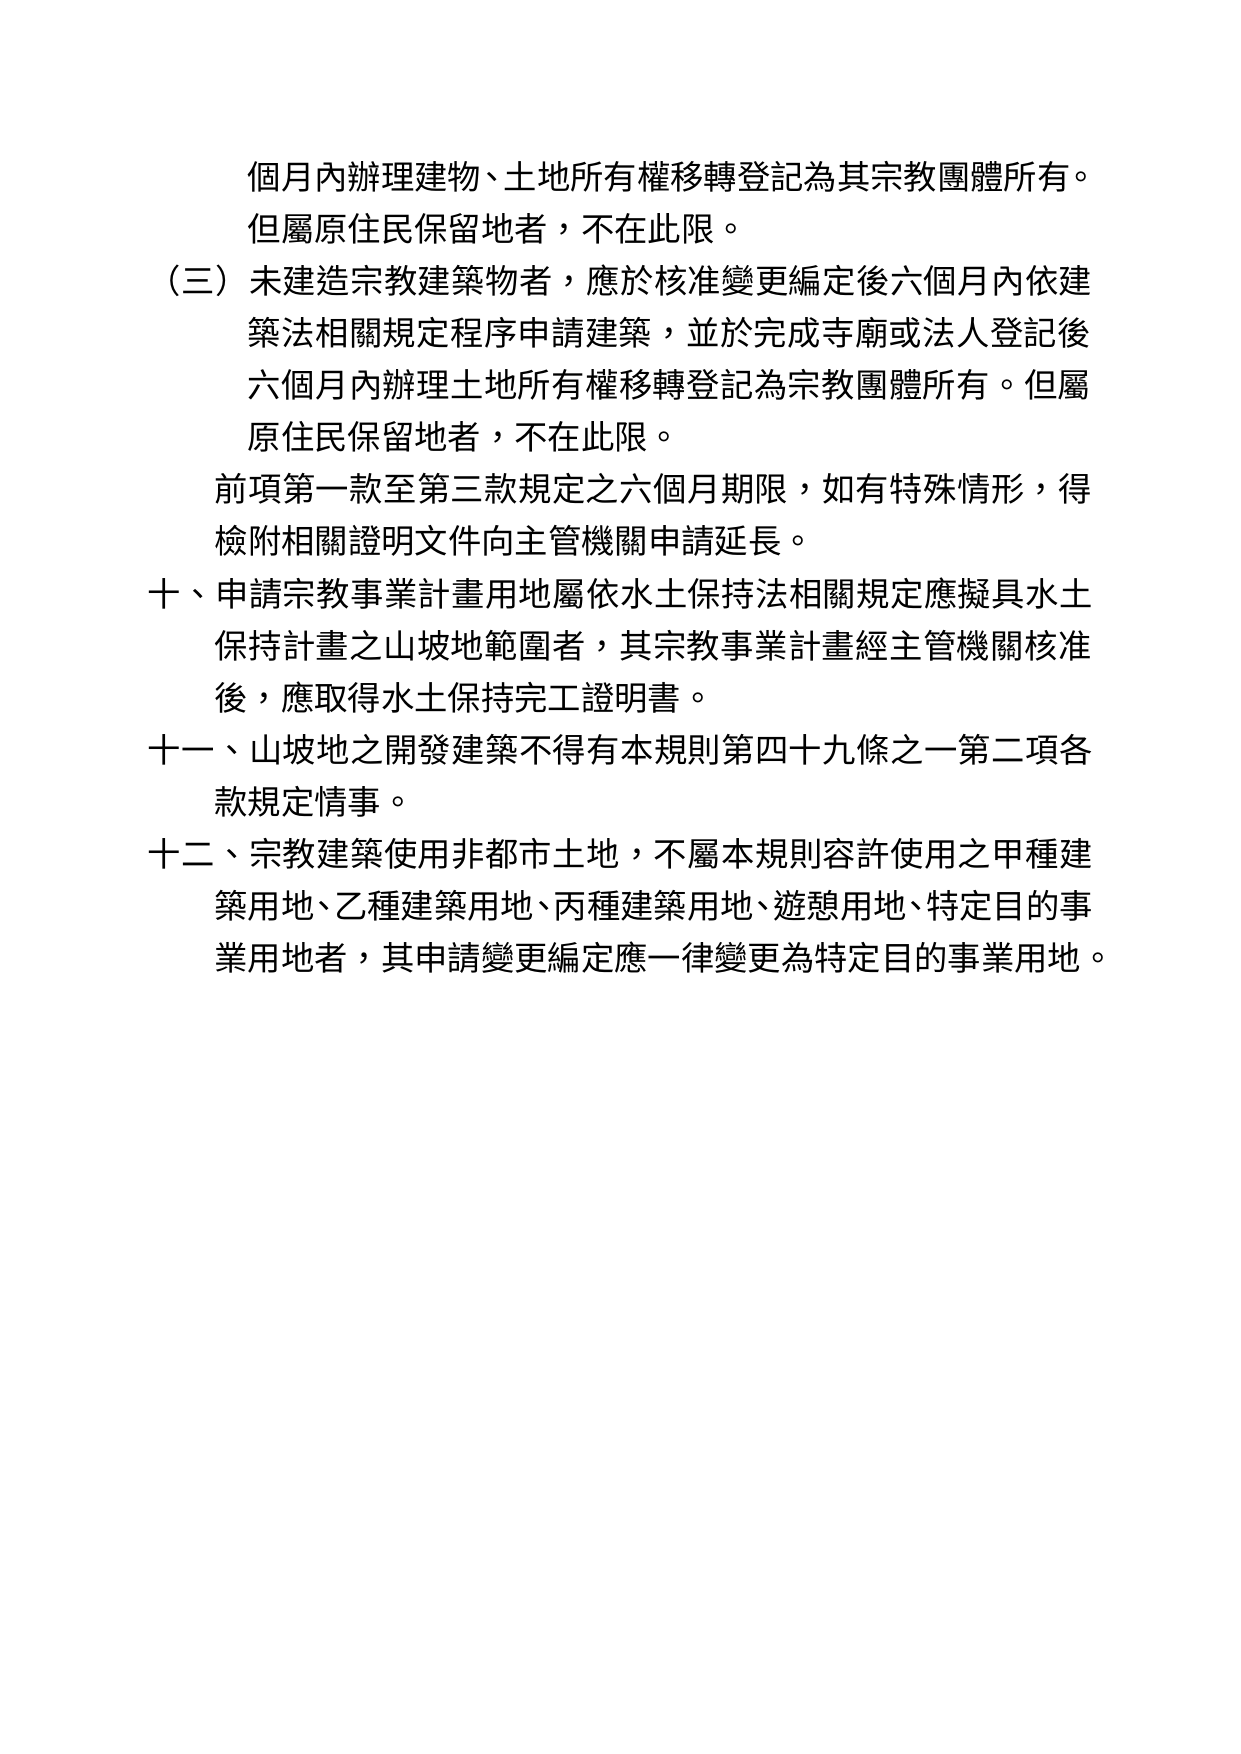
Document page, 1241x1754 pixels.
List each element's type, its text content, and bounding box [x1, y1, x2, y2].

text （三）未建造宗教建築物者，應於核准變更編定後六個月內依建築法相關規定程序申請建築，並於完成寺廟或法人登記後，六個月內辦理土地所有權移轉登記為宗教團體所有。但屬原住民保留地者，不在此限。 [148, 252, 1092, 460]
text 十、申請宗教事業計畫用地屬依水土保持法相關規定應擬具水土保持計畫之山坡地範圍者，其宗教事業計畫經主管機關核准後，應取得水土保持完工證明書。 [148, 564, 1092, 721]
text 十二、宗教建築使用非都市土地，不屬本規則容許使用之甲種建築用地、乙種建築用地、丙種建築用地、遊憩用地、特定目的事業用地者，其申請變更編定應一律變更為特定目的事業用地。 [148, 825, 1092, 981]
text 前項第一款至第三款規定之六個月期限，如有特殊情形，得檢附相關證明文件向主管機關申請延長。 [214, 460, 1092, 564]
text （二）已建造並辦理登記之宗教建築物，應於核准變更編定後六個月內辦理建物、土地所有權移轉登記為其宗教團體所有。但屬原住民保留地者，不在此限。 [148, 148, 1092, 252]
text 十一、山坡地之開發建築不得有本規則第四十九條之一第二項各款規定情事。 [148, 721, 1092, 825]
